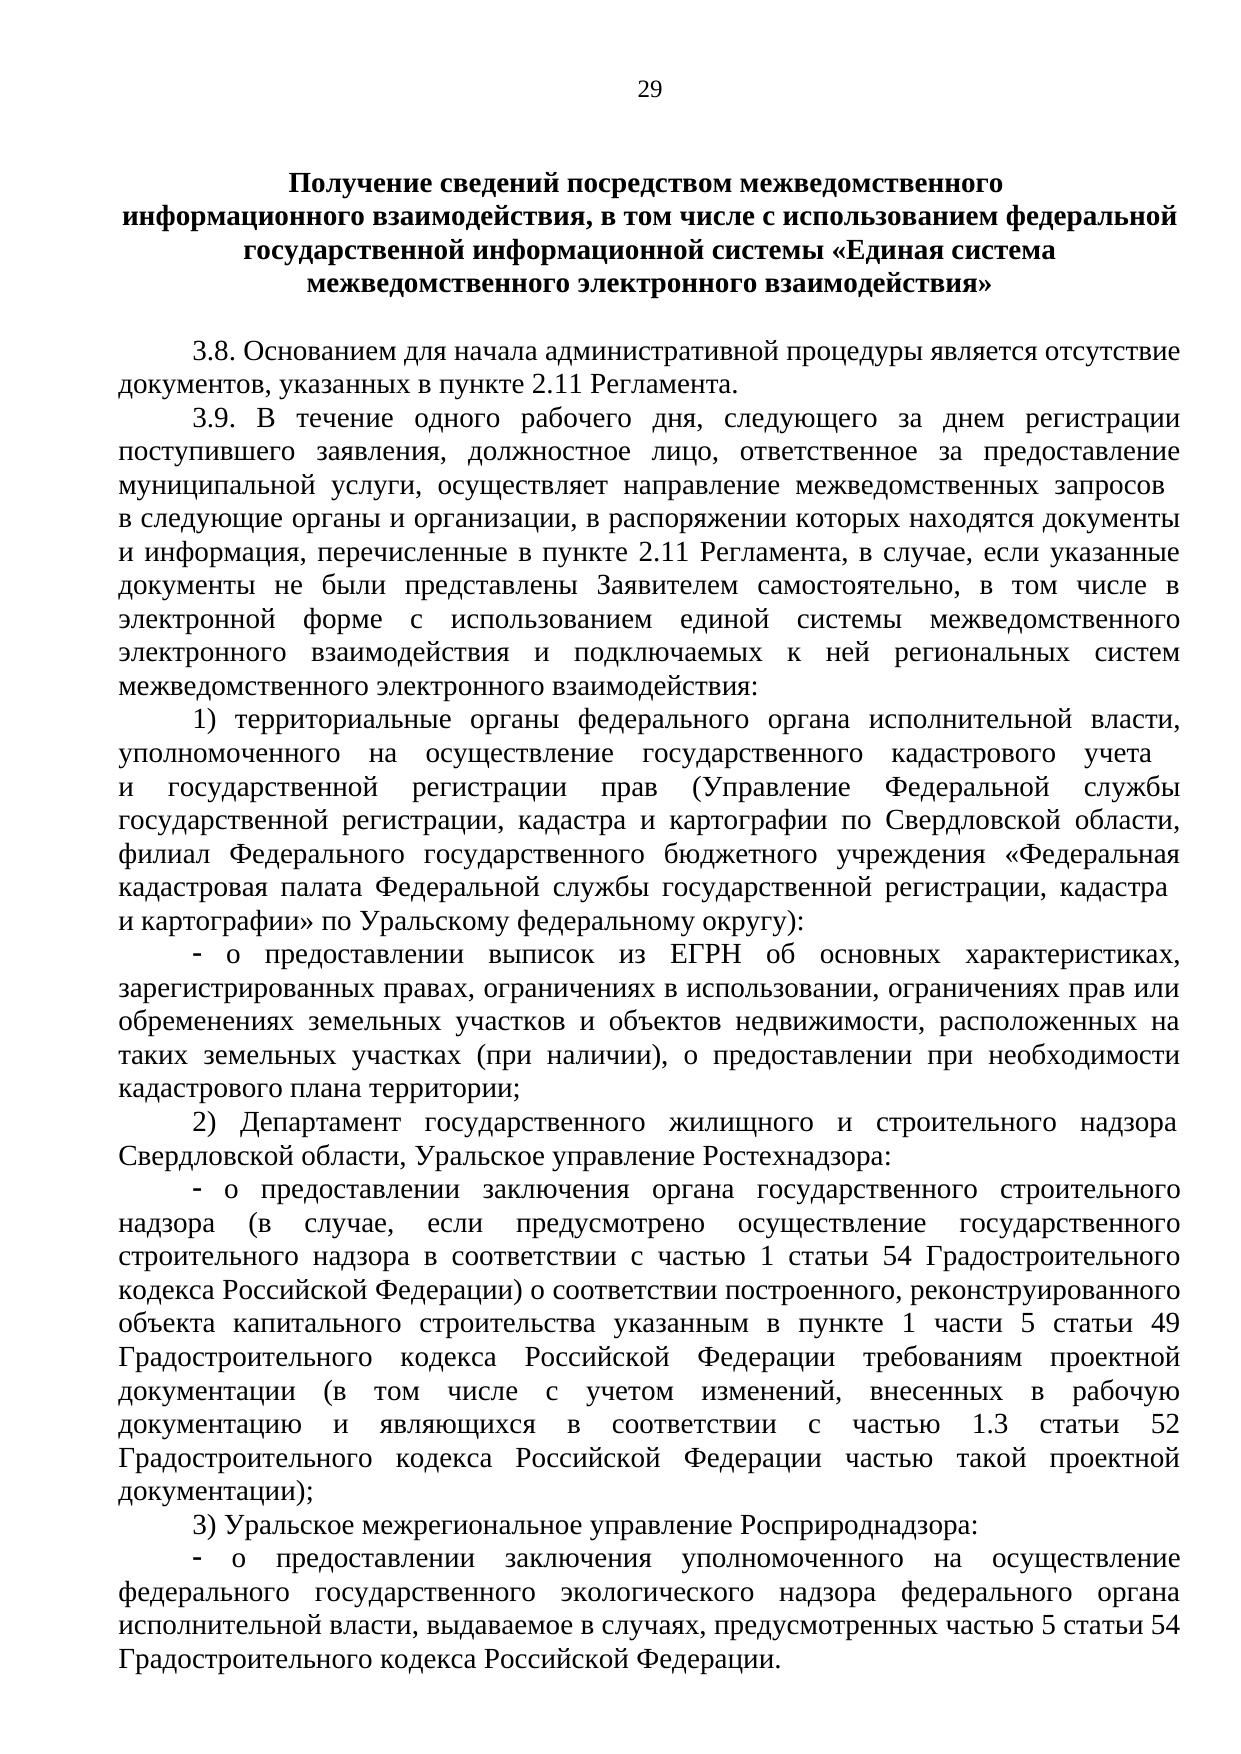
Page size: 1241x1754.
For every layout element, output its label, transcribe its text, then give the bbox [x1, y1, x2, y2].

text  о предоставлении выписок из ЕГРН об основных характеристиках, зарегистрированных правах, ограничениях в использовании, ограничениях прав или обременениях земельных участков и объектов недвижимости, расположенных на таких земельных участках (при наличии), о предоставлении при необходимости кадастрового плана территории; [118, 936, 1181, 1104]
text  о предоставлении заключения органа государственного строительного надзора (в случае, если предусмотрено осуществление государственного строительного надзора в соответствии с частью 1 статьи 54 Градостроительного кодекса Российской Федерации) о соответствии построенного, реконструированного объекта капитального строительства указанным в пункте 1 части 5 статьи 49 Градостроительного кодекса Российской Федерации требованиям проектной документации (в том числе с учетом изменений, внесенных в рабочую документацию и являющихся в соответствии с частью 1.3 статьи 52 Градостроительного кодекса Российской Федерации частью такой проектной документации); [118, 1171, 1181, 1507]
text  о предоставлении заключения уполномоченного на осуществление федерального государственного экологического надзора федерального органа исполнительной власти, выдаваемое в случаях, предусмотренных частью 5 статьи 54 Градостроительного кодекса Российской Федерации. [118, 1540, 1181, 1674]
text 2) Департамент государственного жилищного и строительного надзора Свердловской области, Уральское управление Ростехнадзора: [118, 1104, 1178, 1171]
text 1) территориальные органы федерального органа исполнительной власти, уполномоченного на осуществление государственного кадастрового учета и государственной регистрации прав (Управление Федеральной службы государственной регистрации, кадастра и картографии по Свердловской области, филиал Федерального государственного бюджетного учреждения «Федеральная кадастровая палата Федеральной службы государственной регистрации, кадастра и картографии» по Уральскому федеральному округу): [118, 702, 1181, 936]
text Получение сведений посредством межведомственного информационного взаимодействия, в том числе с использованием федеральной государственной информационной системы «Единая система межведомственного электронного взаимодействия» [118, 165, 1181, 299]
text 3.9. В течение одного рабочего дня, следующего за днем регистрации поступившего заявления, должностное лицо, ответственное за предоставление муниципальной услуги, осуществляет направление межведомственных запросов в следующие органы и организации, в распоряжении которых находятся документы и информация, перечисленные в пункте 2.11 Регламента, в случае, если указанные документы не были представлены Заявителем самостоятельно, в том числе в электронной форме с использованием единой системы межведомственного электронного взаимодействия и подключаемых к ней региональных систем межведомственного электронного взаимодействия: [118, 400, 1181, 702]
text 3.8. Основанием для начала административной процедуры является отсутствие документов, указанных в пункте 2.11 Регламента. [118, 333, 1181, 400]
text 3) Уральское межрегиональное управление Росприроднадзора: [118, 1507, 1181, 1540]
